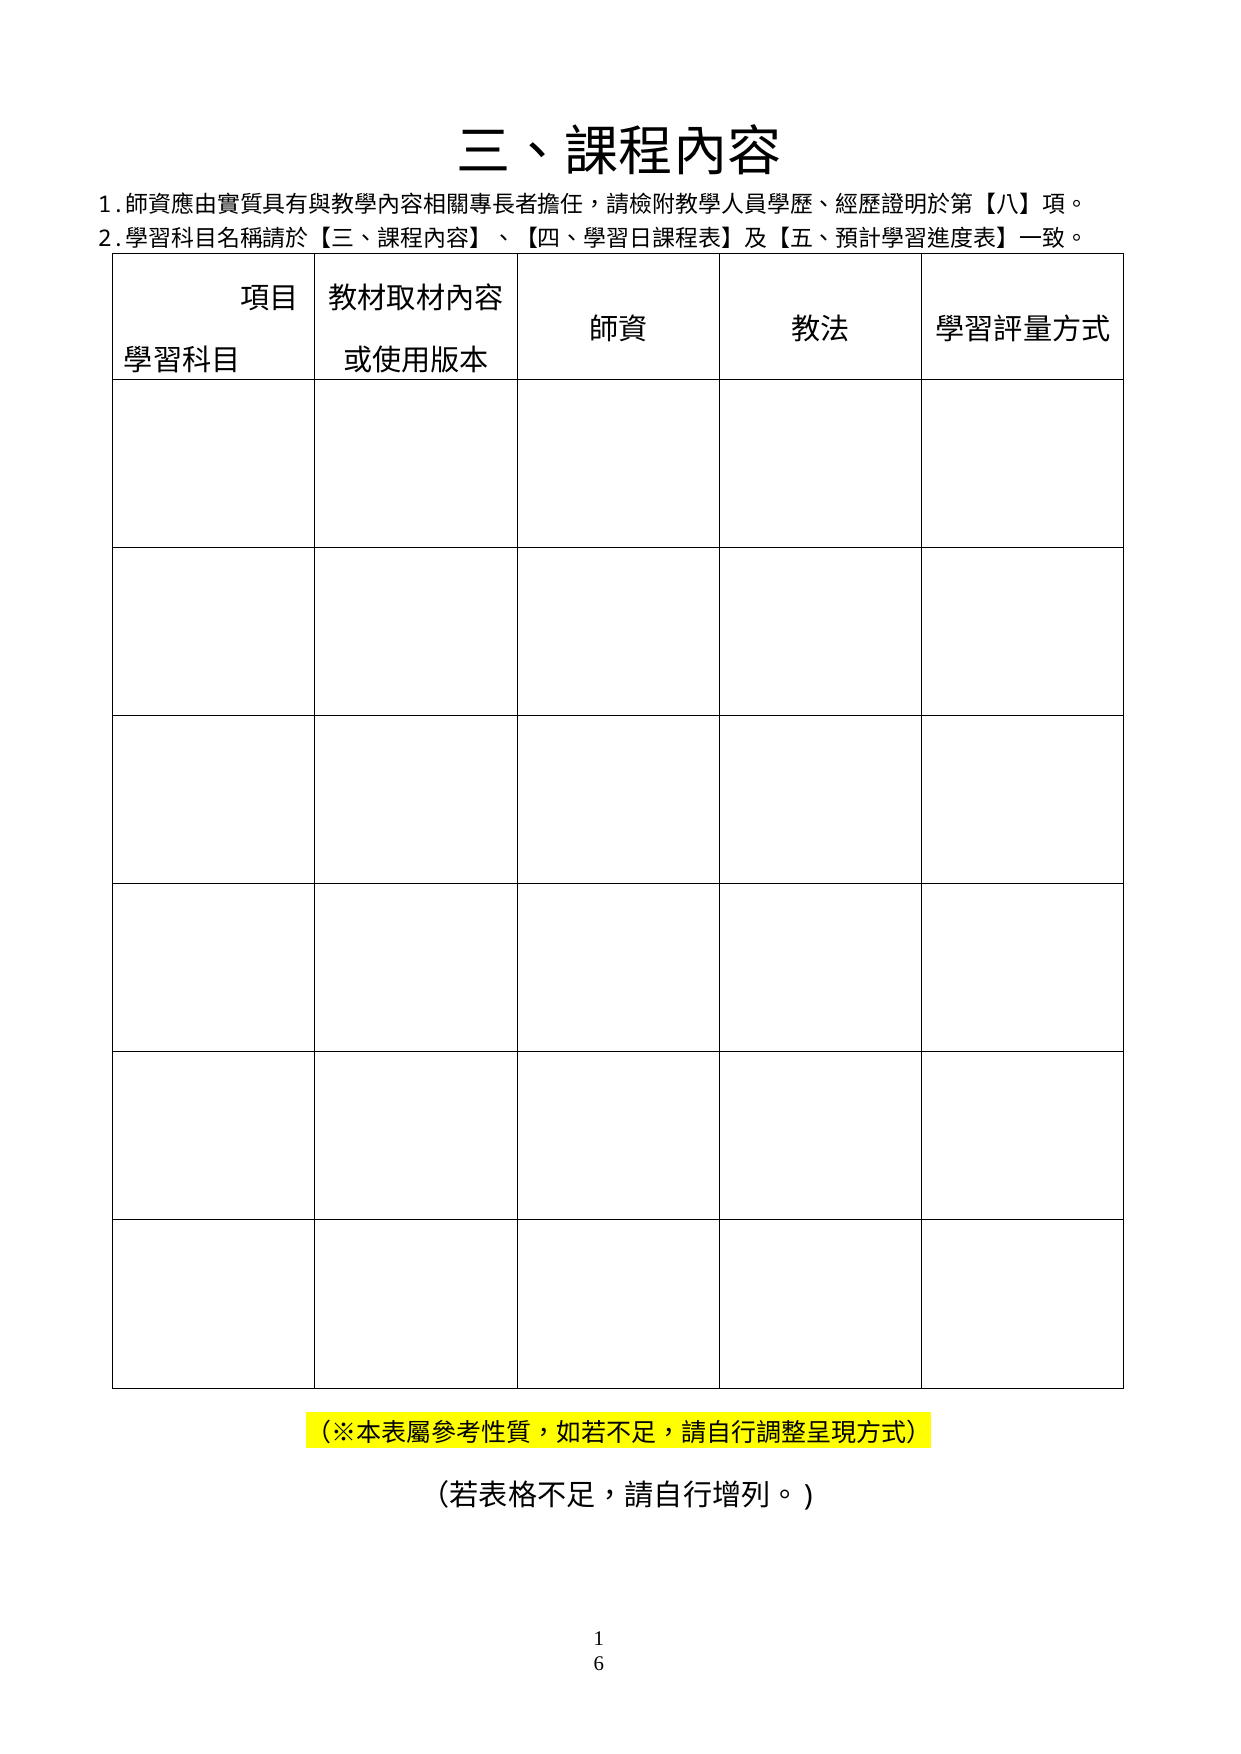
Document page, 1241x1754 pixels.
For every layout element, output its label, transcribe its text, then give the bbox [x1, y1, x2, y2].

text 三、課程內容 [98, 108, 1125, 186]
table_cell [315, 1220, 517, 1387]
table_cell [315, 1052, 517, 1219]
text （若表格不足，請自行增列。) [112, 1451, 1125, 1513]
table_header 項目 學習科目 [113, 254, 314, 379]
table_cell [922, 1052, 1123, 1219]
table_cell [113, 716, 314, 883]
table_header 師資 [518, 254, 719, 379]
table_header 教法 [720, 254, 921, 379]
table_cell [518, 716, 719, 883]
table_cell [720, 716, 921, 883]
table_cell [720, 1052, 921, 1219]
table_header 教材取材內容或使用版本 [315, 254, 517, 379]
table_cell [720, 548, 921, 715]
table_cell [315, 716, 517, 883]
text 1.師資應由實質具有與教學內容相關專長者擔任，請檢附教學人員學歷、經歷證明於第【八】項。 [98, 186, 1125, 219]
table_cell [518, 1052, 719, 1219]
table_cell [315, 884, 517, 1051]
table_cell [720, 1220, 921, 1387]
table_cell [315, 380, 517, 547]
table_cell [113, 1052, 314, 1219]
table_cell [922, 1220, 1123, 1387]
table_cell [922, 716, 1123, 883]
table_cell [113, 548, 314, 715]
table_cell [518, 1220, 719, 1387]
table_cell [113, 380, 314, 547]
text 2.學習科目名稱請於【三、課程內容】、【四、學習日課程表】及【五、預計學習進度表】一致。 [98, 219, 1125, 253]
table_cell [922, 380, 1123, 547]
table_cell [720, 884, 921, 1051]
table_cell [518, 548, 719, 715]
table_cell [922, 548, 1123, 715]
table_cell [518, 884, 719, 1051]
table_cell [113, 1220, 314, 1387]
table_cell [315, 548, 517, 715]
text （※本表屬參考性質，如若不足，請自行調整呈現方式） [112, 1388, 1125, 1451]
table_header 學習評量方式 [922, 254, 1123, 379]
table_cell [922, 884, 1123, 1051]
table_cell [113, 884, 314, 1051]
table_cell [720, 380, 921, 547]
table_cell [518, 380, 719, 547]
